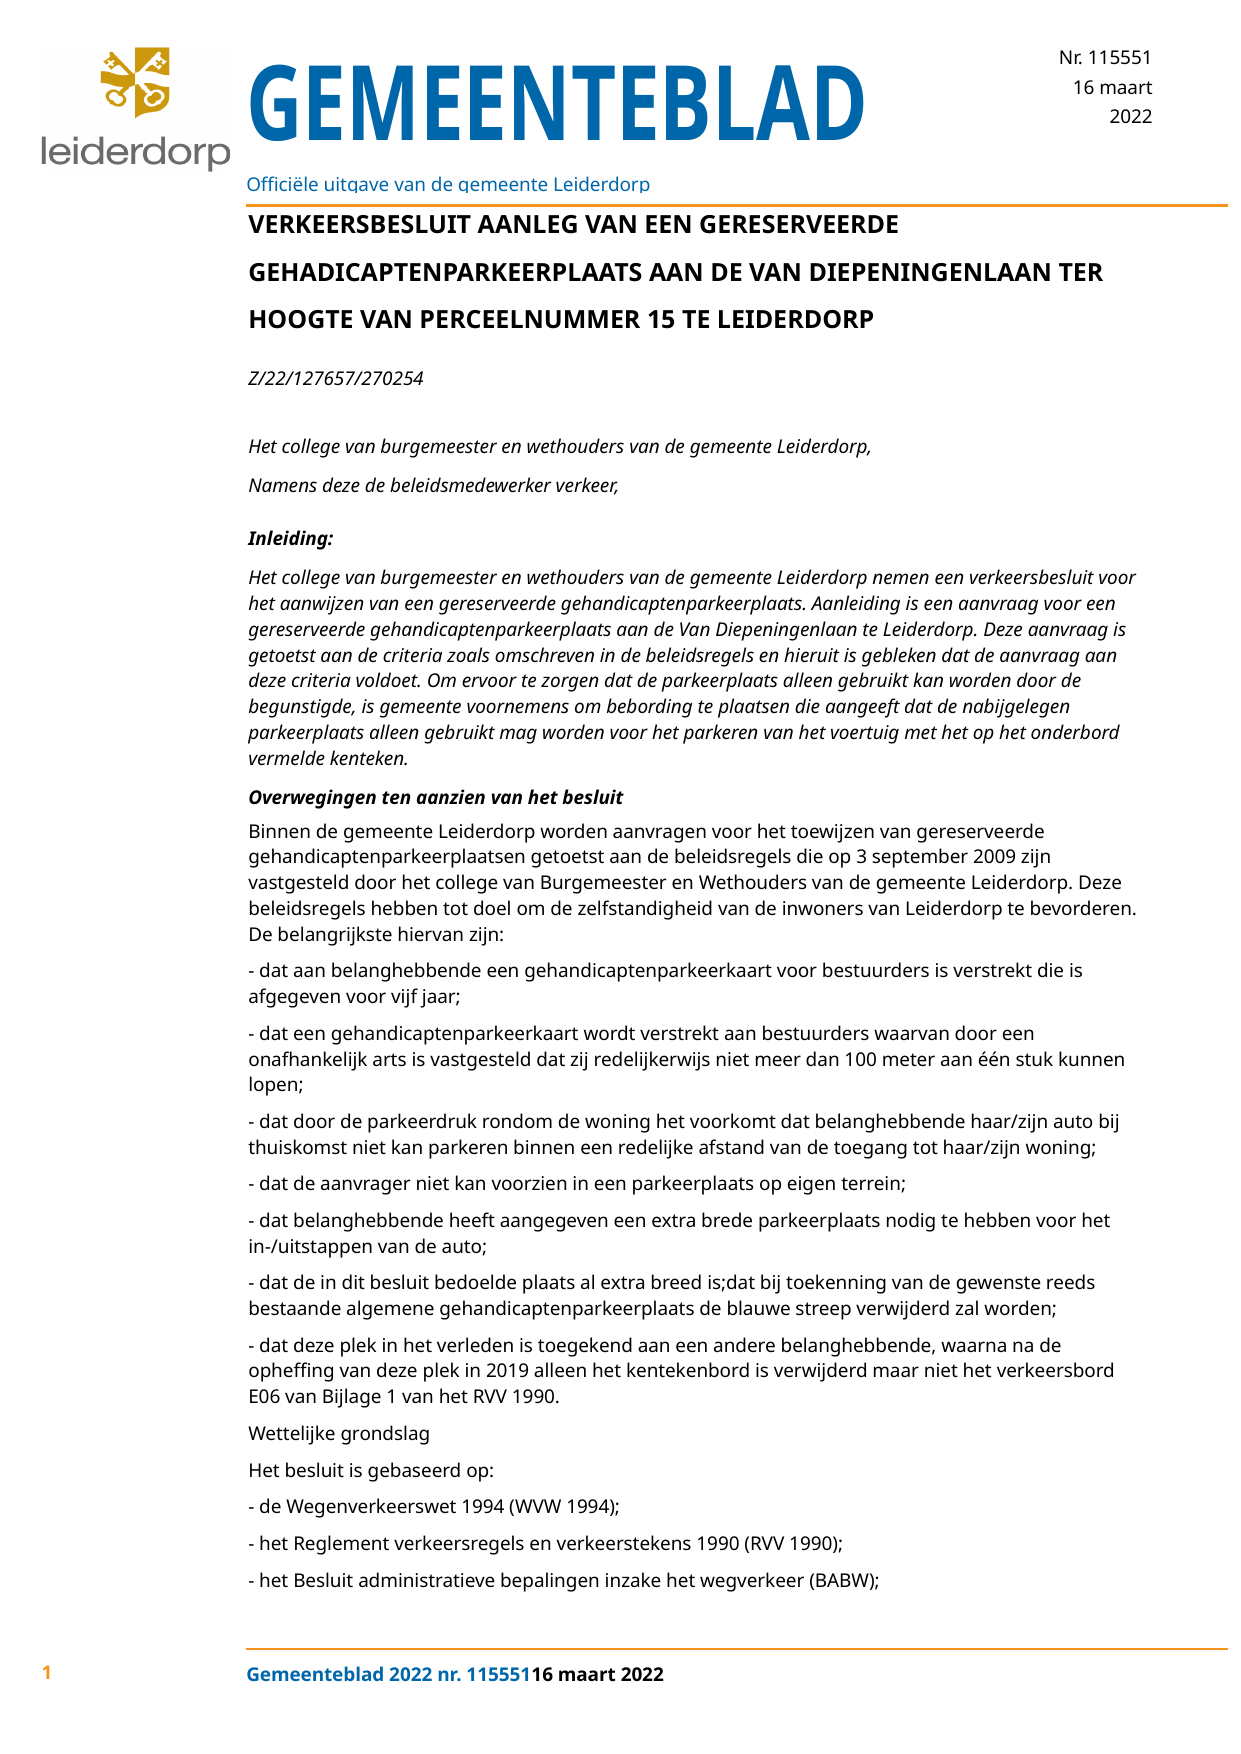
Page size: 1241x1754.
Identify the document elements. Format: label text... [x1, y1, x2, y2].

text Wettelijke grondslag [248, 1420, 1152, 1446]
text Het besluit is gebaseerd op: [248, 1457, 1152, 1482]
text - dat belanghebbende heeft aangegeven een extra brede parkeerplaats nodig te hebben voor het in-/uitstappen van de auto; [248, 1207, 1152, 1259]
text Overwegingen ten aanzien van het besluit [248, 784, 1152, 810]
text Namens deze de beleidsmedewerker verkeer, [248, 472, 1152, 498]
text - dat de in dit besluit bedoelde plaats al extra breed is;dat bij toekenning van de gewenste reeds bestaande algemene gehandicaptenparkeerplaats de blauwe streep verwijderd zal worden; [248, 1269, 1152, 1321]
text - dat aan belanghebbende een gehandicaptenparkeerkaart voor bestuurders is verstrekt die is afgegeven voor vijf jaar; [248, 958, 1152, 1009]
text Het college van burgemeester en wethouders van de gemeente Leiderdorp, [248, 433, 1152, 459]
text Inleiding: [248, 525, 1152, 551]
picture [41, 47, 231, 172]
text VERKEERSBESLUIT AANLEG VAN EEN GERESERVEERDE GEHADICAPTENPARKEERPLAATS AAN DE VAN DIEPENINGENLAAN TER HOOGTE VAN PERCEELNUMMER 15 TE LEIDERDORP [248, 207, 1152, 336]
text - het Reglement verkeersregels en verkeerstekens 1990 (RVV 1990); [248, 1530, 1152, 1556]
text Het college van burgemeester en wethouders van de gemeente Leiderdorp nemen een verkeersbesluit voor het aanwijzen van een gereserveerde gehandicaptenparkeerplaats. Aanleiding is een aanvraag voor een gereserveerde gehandicaptenparkeerplaats aan de Van Diepeningenlaan te Leiderdorp. Deze aanvraag is getoetst aan de criteria zoals omschreven in de beleidsregels en hieruit is gebleken dat de aanvraag aan deze criteria voldoet. Om ervoor te zorgen dat de parkeerplaats alleen gebruikt kan worden door de begunstigde, is gemeente voornemens om bebording te plaatsen die aangeeft dat de nabijgelegen parkeerplaats alleen gebruikt mag worden voor het parkeren van het voertuig met het op het onderbord vermelde kenteken. [248, 564, 1152, 770]
text - dat door de parkeerdruk rondom de woning het voorkomt dat belanghebbende haar/zijn auto bij thuiskomst niet kan parkeren binnen een redelijke afstand van de toegang tot haar/zijn woning; [248, 1108, 1152, 1159]
text - de Wegenverkeerswet 1994 (WVW 1994); [248, 1493, 1152, 1519]
text Binnen de gemeente Leiderdorp worden aanvragen voor het toewijzen van gereserveerde gehandicaptenparkeerplaatsen getoetst aan de beleidsregels die op 3 september 2009 zijn vastgesteld door het college van Burgemeester en Wethouders van de gemeente Leiderdorp. Deze beleidsregels hebben tot doel om de zelfstandigheid van de inwoners van Leiderdorp te bevorderen. De belangrijkste hiervan zijn: [248, 818, 1152, 947]
text - dat een gehandicaptenparkeerkaart wordt verstrekt aan bestuurders waarvan door een onafhankelijk arts is vastgesteld dat zij redelijkerwijs niet meer dan 100 meter aan één stuk kunnen lopen; [248, 1020, 1152, 1097]
text - dat deze plek in het verleden is toegekend aan een andere belanghebbende, waarna na de opheffing van deze plek in 2019 alleen het kentekenbord is verwijderd maar niet het verkeersbord E06 van Bijlage 1 van het RVV 1990. [248, 1332, 1152, 1409]
text - dat de aanvrager niet kan voorzien in een parkeerplaats op eigen terrein; [248, 1171, 1152, 1196]
text - het Besluit administratieve bepalingen inzake het wegverkeer (BABW); [248, 1567, 1152, 1592]
text Z/22/127657/270254 [248, 366, 1152, 391]
